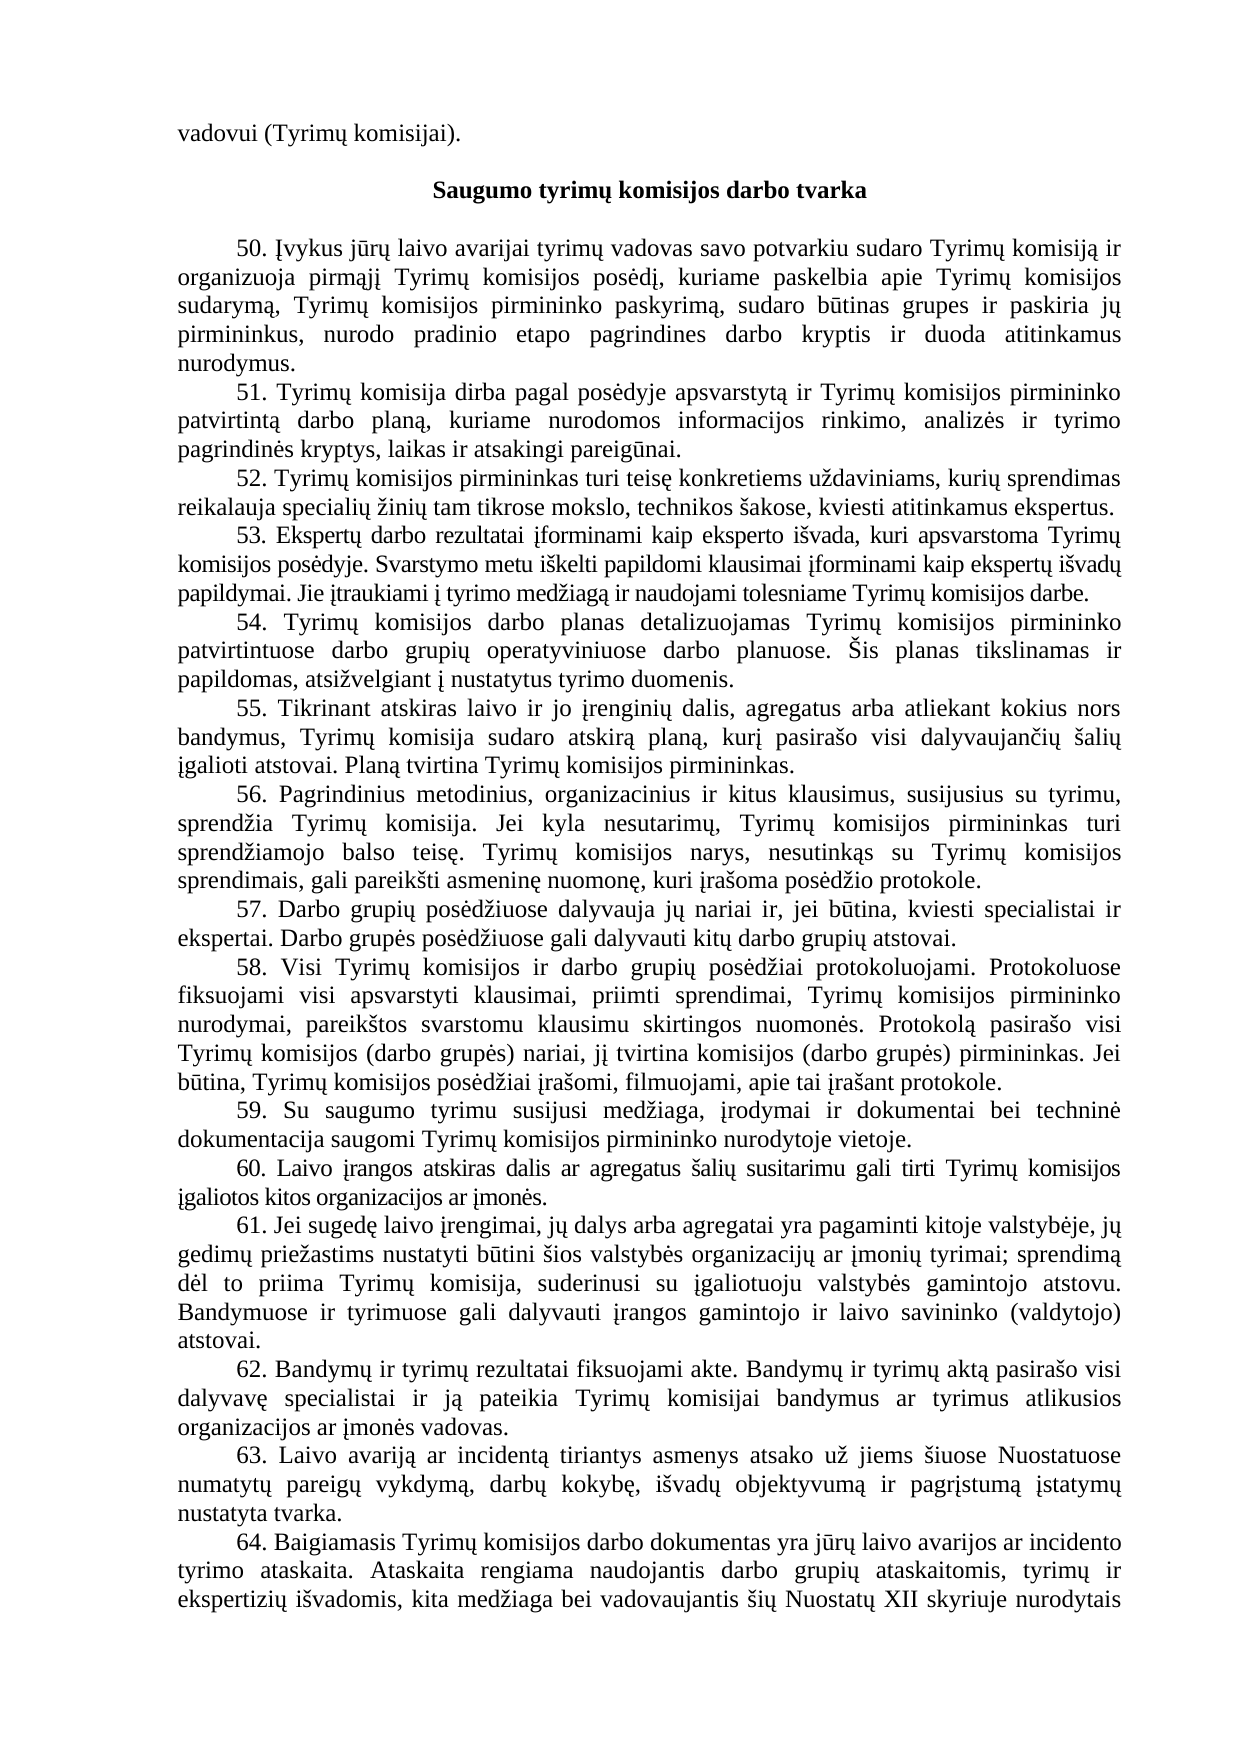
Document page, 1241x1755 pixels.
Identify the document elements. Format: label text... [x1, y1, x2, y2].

text 58. Visi Tyrimų komisijos ir darbo grupių posėdžiai protokoluojami. Protokoluose fiksuojami visi apsvarstyti klausimai, priimti sprendimai, Tyrimų komisijos pirmininko nurodymai, pareikštos svarstomu klausimu skirtingos nuomonės. Protokolą pasirašo visi Tyrimų komisijos (darbo grupės) nariai, jį tvirtina komisijos (darbo grupės) pirmininkas. Jei būtina, Tyrimų komisijos posėdžiai įrašomi, filmuojami, apie tai įrašant protokole. [177, 952, 1122, 1096]
text Saugumo tyrimų komisijos darbo tvarka [177, 176, 1122, 204]
text 50. Įvykus jūrų laivo avarijai tyrimų vadovas savo potvarkiu sudaro Tyrimų komisiją ir organizuoja pirmąjį Tyrimų komisijos posėdį, kuriame paskelbia apie Tyrimų komisijos sudarymą, Tyrimų komisijos pirmininko paskyrimą, sudaro būtinas grupes ir paskiria jų pirmininkus, nurodo pradinio etapo pagrindines darbo kryptis ir duoda atitinkamus nurodymus. [177, 233, 1122, 377]
text 60. Laivo įrangos atskiras dalis ar agregatus šalių susitarimu gali tirti Tyrimų komisijos įgaliotos kitos organizacijos ar įmonės. [177, 1153, 1122, 1211]
text 55. Tikrinant atskiras laivo ir jo įrenginių dalis, agregatus arba atliekant kokius nors bandymus, Tyrimų komisija sudaro atskirą planą, kurį pasirašo visi dalyvaujančių šalių įgalioti atstovai. Planą tvirtina Tyrimų komisijos pirmininkas. [177, 693, 1122, 779]
text 52. Tyrimų komisijos pirmininkas turi teisę konkretiems uždaviniams, kurių sprendimas reikalauja specialių žinių tam tikrose mokslo, technikos šakose, kviesti atitinkamus ekspertus. [177, 463, 1122, 521]
text 54. Tyrimų komisijos darbo planas detalizuojamas Tyrimų komisijos pirmininko patvirtintuose darbo grupių operatyviniuose darbo planuose. Šis planas tikslinamas ir papildomas, atsižvelgiant į nustatytus tyrimo duomenis. [177, 607, 1122, 693]
text 56. Pagrindinius metodinius, organizacinius ir kitus klausimus, susijusius su tyrimu, sprendžia Tyrimų komisija. Jei kyla nesutarimų, Tyrimų komisijos pirmininkas turi sprendžiamojo balso teisę. Tyrimų komisijos narys, nesutinkąs su Tyrimų komisijos sprendimais, gali pareikšti asmeninę nuomonę, kuri įrašoma posėdžio protokole. [177, 779, 1122, 894]
text 61. Jei sugedę laivo įrengimai, jų dalys arba agregatai yra pagaminti kitoje valstybėje, jų gedimų priežastims nustatyti būtini šios valstybės organizacijų ar įmonių tyrimai; sprendimą dėl to priima Tyrimų komisija, suderinusi su įgaliotuoju valstybės gamintojo atstovu. Bandymuose ir tyrimuose gali dalyvauti įrangos gamintojo ir laivo savininko (valdytojo) atstovai. [177, 1211, 1122, 1354]
text 51. Tyrimų komisija dirba pagal posėdyje apsvarstytą ir Tyrimų komisijos pirmininko patvirtintą darbo planą, kuriame nurodomos informacijos rinkimo, analizės ir tyrimo pagrindinės kryptys, laikas ir atsakingi pareigūnai. [177, 377, 1122, 463]
text 59. Su saugumo tyrimu susijusi medžiaga, įrodymai ir dokumentai bei techninė dokumentacija saugomi Tyrimų komisijos pirmininko nurodytoje vietoje. [177, 1096, 1122, 1153]
text 62. Bandymų ir tyrimų rezultatai fiksuojami akte. Bandymų ir tyrimų aktą pasirašo visi dalyvavę specialistai ir ją pateikia Tyrimų komisijai bandymus ar tyrimus atlikusios organizacijos ar įmonės vadovas. [177, 1354, 1122, 1441]
text 53. Ekspertų darbo rezultatai įforminami kaip eksperto išvada, kuri apsvarstoma Tyrimų komisijos posėdyje. Svarstymo metu iškelti papildomi klausimai įforminami kaip ekspertų išvadų papildymai. Jie įtraukiami į tyrimo medžiagą ir naudojami tolesniame Tyrimų komisijos darbe. [177, 521, 1122, 607]
text 64. Baigiamasis Tyrimų komisijos darbo dokumentas yra jūrų laivo avarijos ar incidento tyrimo ataskaita. Ataskaita rengiama naudojantis darbo grupių ataskaitomis, tyrimų ir ekspertizių išvadomis, kita medžiaga bei vadovaujantis šių Nuostatų XII skyriuje nurodytais [177, 1527, 1122, 1613]
text 57. Darbo grupių posėdžiuose dalyvauja jų nariai ir, jei būtina, kviesti specialistai ir ekspertai. Darbo grupės posėdžiuose gali dalyvauti kitų darbo grupių atstovai. [177, 894, 1122, 952]
text 63. Laivo avariją ar incidentą tiriantys asmenys atsako už jiems šiuose Nuostatuose numatytų pareigų vykdymą, darbų kokybę, išvadų objektyvumą ir pagrįstumą įstatymų nustatyta tvarka. [177, 1441, 1122, 1527]
text vadovui (Tyrimų komisijai). [177, 118, 1122, 147]
